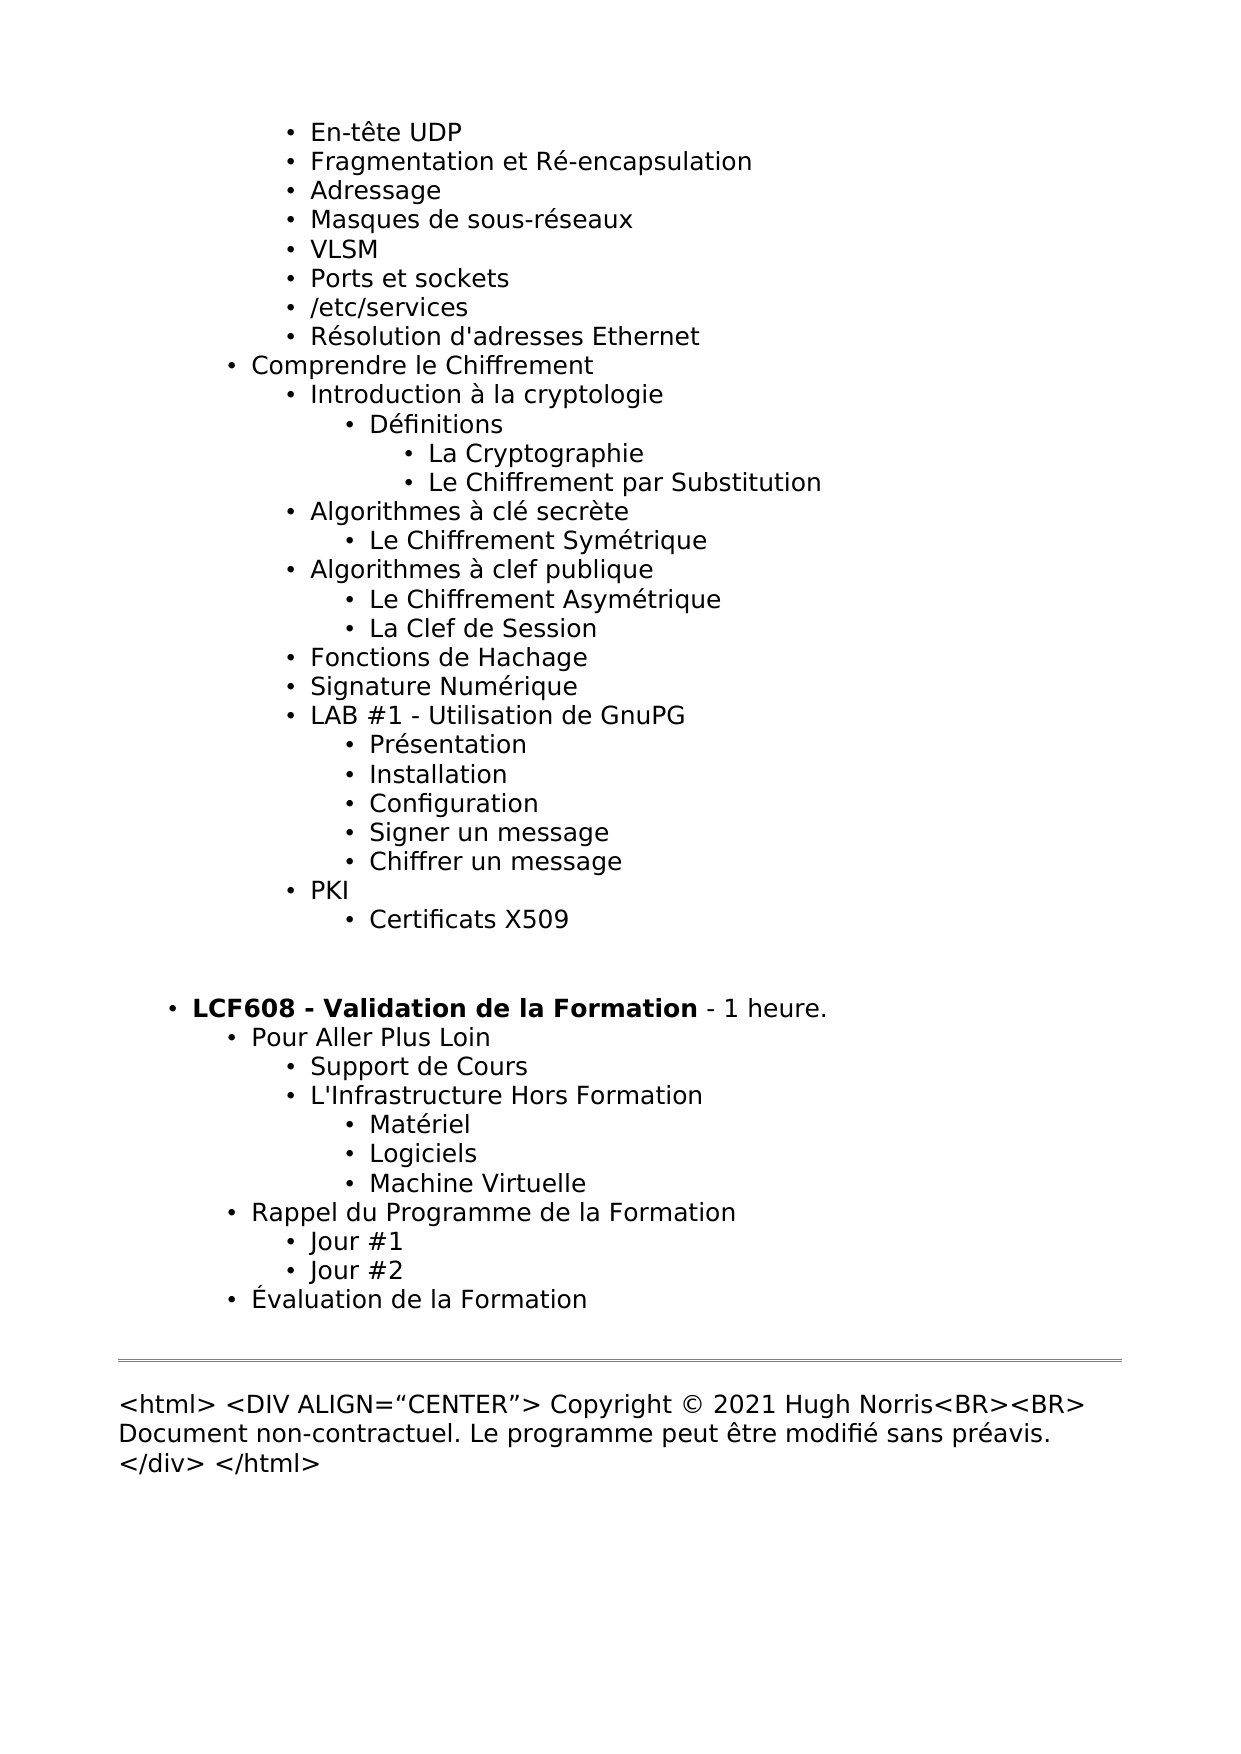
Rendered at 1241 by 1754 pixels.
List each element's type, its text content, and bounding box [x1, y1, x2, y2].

list Installation [354, 760, 1122, 789]
list Jour #1 [295, 1227, 1122, 1256]
list Résolution d'adresses Ethernet [295, 322, 1122, 351]
list Masques de sous-réseaux [295, 206, 1122, 235]
list Ports et sockets [295, 264, 1122, 293]
list VLSM [295, 235, 1122, 264]
list Évaluation de la Formation [236, 1285, 1122, 1314]
list LAB #1 - Utilisation de GnuPG [295, 701, 1122, 731]
list Fragmentation et Ré-encapsulation [295, 147, 1122, 176]
list Introduction à la cryptologie [295, 381, 1122, 410]
list Le Chiffrement Asymétrique [354, 585, 1122, 614]
list Comprendre le Chiffrement [236, 351, 1122, 381]
list L'Infrastructure Hors Formation [295, 1081, 1122, 1110]
text <html> <DIV ALIGN=“CENTER”> Copyright © 2021 Hugh Norris<BR><BR> Document non-contractuel. Le programme peut être modifié sans préavis. </div> </html> [118, 1390, 1122, 1478]
list Adressage [295, 176, 1122, 206]
list Machine Virtuelle [354, 1169, 1122, 1198]
list LCF608 - Validation de la Formation - 1 heure. [177, 994, 1122, 1023]
list Rappel du Programme de la Formation [236, 1198, 1122, 1227]
list Chiffrer un message [354, 847, 1122, 876]
list Support de Cours [295, 1052, 1122, 1081]
list Présentation [354, 731, 1122, 760]
list La Cryptographie [413, 439, 1122, 468]
list Jour #2 [295, 1256, 1122, 1285]
list Fonctions de Hachage [295, 643, 1122, 672]
list Signature Numérique [295, 672, 1122, 701]
list Le Chiffrement par Substitution [413, 468, 1122, 497]
list En-tête UDP [295, 118, 1122, 147]
list Signer un message [354, 818, 1122, 847]
list PKI [295, 876, 1122, 906]
list Configuration [354, 789, 1122, 818]
list Logiciels [354, 1139, 1122, 1169]
list Définitions [354, 410, 1122, 439]
list Le Chiffrement Symétrique [354, 526, 1122, 556]
list Pour Aller Plus Loin [236, 1023, 1122, 1052]
list Certificats X509 [354, 906, 1122, 935]
list /etc/services [295, 293, 1122, 322]
list Matériel [354, 1110, 1122, 1139]
list La Clef de Session [354, 614, 1122, 643]
list Algorithmes à clé secrète [295, 497, 1122, 526]
list Algorithmes à clef publique [295, 556, 1122, 585]
